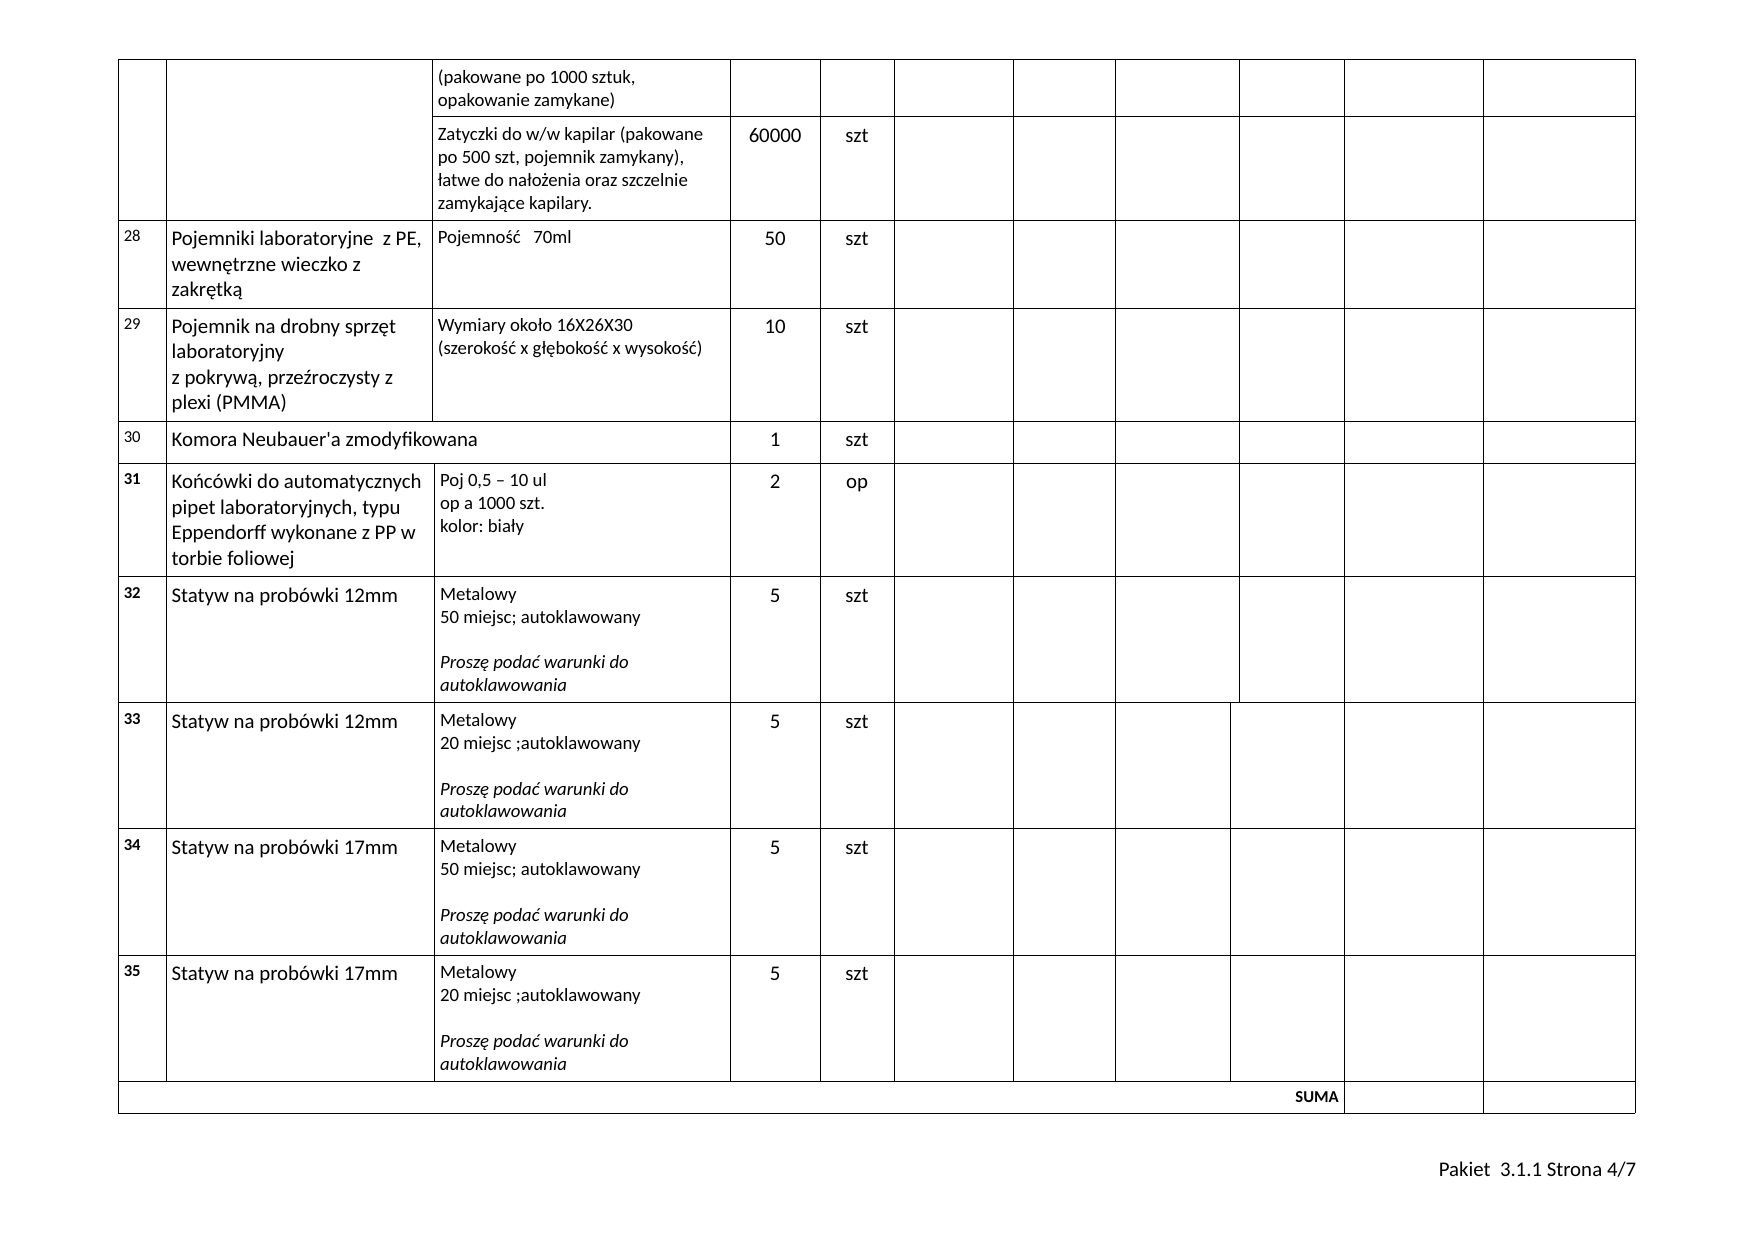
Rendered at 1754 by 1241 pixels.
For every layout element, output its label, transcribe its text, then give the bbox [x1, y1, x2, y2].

table_cell [1116, 309, 1239, 421]
table_cell [1014, 60, 1115, 116]
table_cell [1231, 829, 1344, 954]
table_cell [1345, 60, 1483, 116]
table_cell [1484, 577, 1635, 702]
table_cell [1345, 117, 1483, 220]
table_cell [1345, 829, 1483, 954]
table_cell [1116, 117, 1239, 220]
table_cell [1014, 577, 1115, 702]
table_cell Metalowy 50 miejsc; autoklawowany Proszę podać warunki do autoklawowania [435, 829, 730, 954]
table_cell [1014, 464, 1115, 576]
table_cell [1484, 60, 1635, 116]
table_cell SUMA [119, 1082, 1344, 1112]
table_cell 5 [731, 829, 820, 954]
table_cell 30 [119, 422, 166, 463]
table_cell 5 [731, 703, 820, 828]
table_cell 34 [119, 829, 166, 954]
table_cell szt [821, 829, 894, 954]
table_cell [895, 956, 1013, 1081]
table_cell 50 [731, 221, 820, 307]
table_cell [1484, 422, 1635, 463]
table_cell 60000 [731, 117, 820, 220]
table_cell Zatyczki do w/w kapilar (pakowane po 500 szt, pojemnik zamykany), łatwe do nałożenia oraz szczelnie zamykające kapilary. [433, 117, 730, 220]
table_cell 28 [119, 221, 166, 307]
table_cell [895, 117, 1013, 220]
table_cell [1014, 422, 1115, 463]
table_cell [1116, 956, 1230, 1081]
table_cell [1014, 117, 1115, 220]
table_cell szt [821, 309, 894, 421]
table_cell [1240, 577, 1344, 702]
table_cell [1240, 221, 1344, 307]
table_cell (pakowane po 1000 sztuk, opakowanie zamykane) [433, 60, 730, 116]
table_cell [1345, 422, 1483, 463]
table_cell Pojemność 70ml [433, 221, 730, 307]
table_cell Wymiary około 16X26X30 (szerokość x głębokość x wysokość) [433, 309, 730, 421]
table_cell Statyw na probówki 12mm [167, 703, 434, 828]
table_cell szt [821, 422, 894, 463]
table_cell szt [821, 221, 894, 307]
table_cell 32 [119, 577, 166, 702]
table_cell Komora Neubauer'a zmodyfikowana [167, 422, 730, 463]
table_cell 31 [119, 464, 166, 576]
table_cell [895, 309, 1013, 421]
table_cell 35 [119, 956, 166, 1081]
table_cell szt [821, 577, 894, 702]
table_cell [1116, 829, 1230, 954]
table_cell [1484, 117, 1635, 220]
table_cell [1116, 577, 1239, 702]
table_cell [1484, 829, 1635, 954]
table_cell szt [821, 956, 894, 1081]
table_cell [1231, 703, 1344, 828]
table_cell Poj 0,5 – 10 ul op a 1000 szt. kolor: biały [435, 464, 730, 576]
table_cell [1116, 422, 1239, 463]
table_cell [1014, 703, 1115, 828]
table_cell [731, 60, 820, 116]
table_cell [895, 60, 1013, 116]
table_cell [821, 60, 894, 116]
table_cell [1014, 829, 1115, 954]
table_cell [1345, 1082, 1483, 1112]
table_cell [1240, 60, 1344, 116]
table_cell [1484, 956, 1635, 1081]
table_cell [1240, 309, 1344, 421]
table_cell [895, 221, 1013, 307]
table_cell [895, 703, 1013, 828]
table_cell Metalowy 50 miejsc; autoklawowany Proszę podać warunki do autoklawowania [435, 577, 730, 702]
table_cell Statyw na probówki 17mm [167, 829, 434, 954]
table_cell [1345, 464, 1483, 576]
table_cell [1116, 464, 1239, 576]
table_cell [119, 60, 166, 220]
table_cell [1345, 956, 1483, 1081]
table_cell [1240, 117, 1344, 220]
table_cell Statyw na probówki 12mm [167, 577, 434, 702]
table_cell [1484, 309, 1635, 421]
table_cell [1484, 703, 1635, 828]
table_cell [1240, 464, 1344, 576]
table_cell 5 [731, 577, 820, 702]
table_cell Metalowy 20 miejsc ;autoklawowany Proszę podać warunki do autoklawowania [435, 703, 730, 828]
table_cell szt [821, 117, 894, 220]
table_cell [895, 829, 1013, 954]
table_cell [1345, 703, 1483, 828]
table_cell [1240, 422, 1344, 463]
table_cell 29 [119, 309, 166, 421]
table_cell [1116, 60, 1239, 116]
table_cell [1231, 956, 1344, 1081]
table_cell [1484, 1082, 1635, 1112]
table_cell 5 [731, 956, 820, 1081]
table_cell Statyw na probówki 17mm [167, 956, 434, 1081]
table_cell [1116, 221, 1239, 307]
table_cell Metalowy 20 miejsc ;autoklawowany Proszę podać warunki do autoklawowania [435, 956, 730, 1081]
table_cell 10 [731, 309, 820, 421]
table_cell [1484, 464, 1635, 576]
table_cell op [821, 464, 894, 576]
table_cell Końcówki do automatycznych pipet laboratoryjnych, typu Eppendorff wykonane z PP w torbie foliowej [167, 464, 434, 576]
table_cell [1014, 956, 1115, 1081]
table_cell [1345, 309, 1483, 421]
table_cell szt [821, 703, 894, 828]
table_cell [167, 60, 432, 220]
table_cell [1014, 221, 1115, 307]
table_cell [895, 577, 1013, 702]
table_cell [1345, 577, 1483, 702]
table_cell Pojemniki laboratoryjne z PE, wewnętrzne wieczko z zakrętką [167, 221, 432, 307]
table_cell 2 [731, 464, 820, 576]
table_cell [1116, 703, 1230, 828]
table_cell 1 [731, 422, 820, 463]
table_cell [895, 422, 1013, 463]
table_cell [1014, 309, 1115, 421]
table_cell [1345, 221, 1483, 307]
table_cell [1484, 221, 1635, 307]
table_cell Pojemnik na drobny sprzęt laboratoryjny z pokrywą, przeźroczysty z plexi (PMMA) [167, 309, 432, 421]
table_cell 33 [119, 703, 166, 828]
table_cell [895, 464, 1013, 576]
